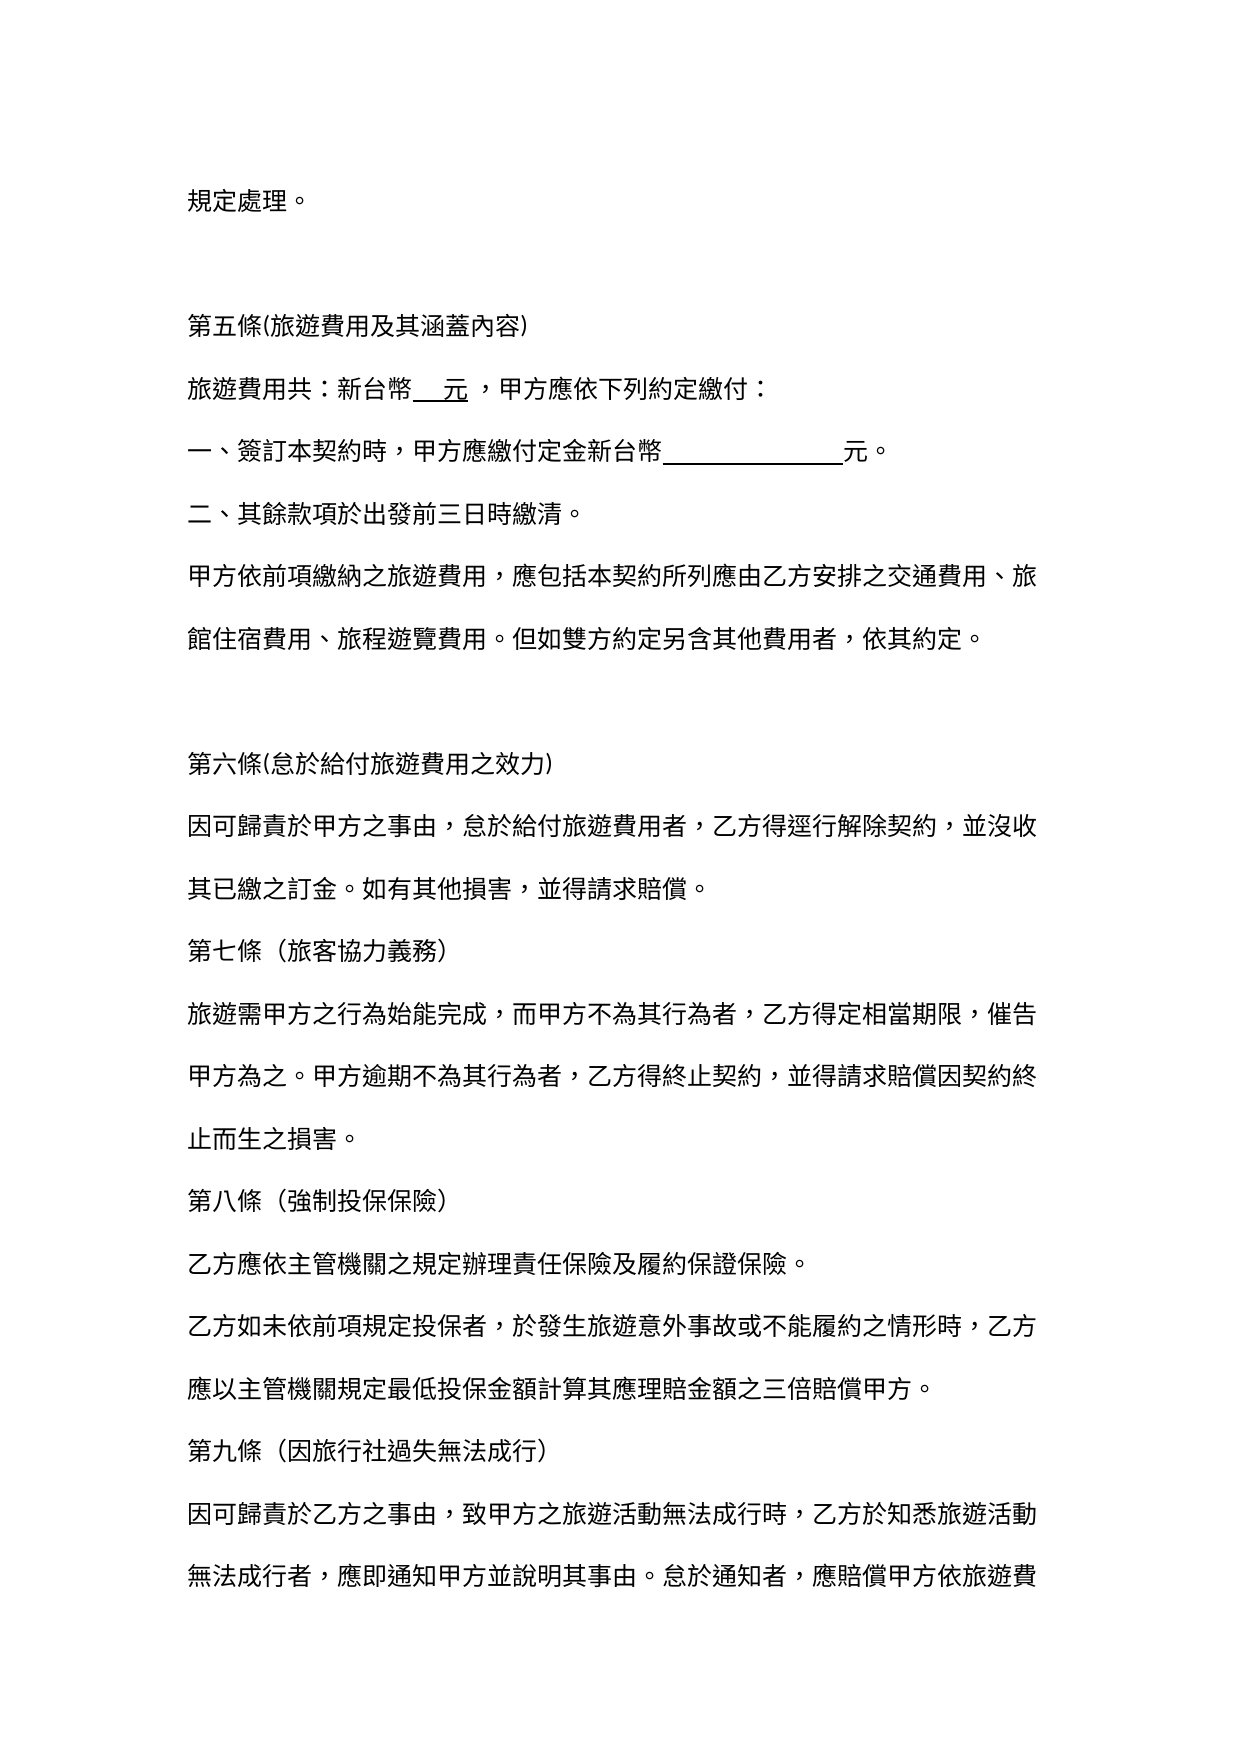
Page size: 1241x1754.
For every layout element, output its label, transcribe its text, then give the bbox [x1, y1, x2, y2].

text 規定處理。 [187, 158, 1053, 221]
text 因可歸責於甲方之事由，怠於給付旅遊費用者，乙方得逕行解除契約，並沒收其已繳之訂金。如有其他損害，並得請求賠償。 [187, 783, 1053, 908]
text 第九條（因旅行社過失無法成行） [187, 1408, 1053, 1471]
text 旅遊需甲方之行為始能完成，而甲方不為其行為者，乙方得定相當期限，催告甲方為之。甲方逾期不為其行為者，乙方得終止契約，並得請求賠償因契約終止而生之損害。 [187, 971, 1053, 1158]
text 第六條(怠於給付旅遊費用之效力) [187, 721, 1053, 783]
text 旅遊費用共：新台幣 元 ，甲方應依下列約定繳付： [187, 346, 1053, 408]
text 乙方應依主管機關之規定辦理責任保險及履約保證保險。 [187, 1221, 1053, 1283]
text 一、簽訂本契約時，甲方應繳付定金新台幣 元。 [187, 408, 1053, 471]
text 第五條(旅遊費用及其涵蓋內容) [187, 283, 1053, 346]
text 因可歸責於乙方之事由，致甲方之旅遊活動無法成行時，乙方於知悉旅遊活動無法成行者，應即通知甲方並說明其事由。怠於通知者，應賠償甲方依旅遊費 [187, 1471, 1053, 1596]
text 甲方依前項繳納之旅遊費用，應包括本契約所列應由乙方安排之交通費用、旅館住宿費用、旅程遊覽費用。但如雙方約定另含其他費用者，依其約定。 [187, 533, 1053, 658]
text 第七條（旅客協力義務） [187, 908, 1053, 971]
text 乙方如未依前項規定投保者，於發生旅遊意外事故或不能履約之情形時，乙方應以主管機關規定最低投保金額計算其應理賠金額之三倍賠償甲方。 [187, 1283, 1053, 1408]
text 第八條（強制投保保險） [187, 1158, 1053, 1221]
text 二、其餘款項於出發前三日時繳清。 [187, 471, 1053, 533]
